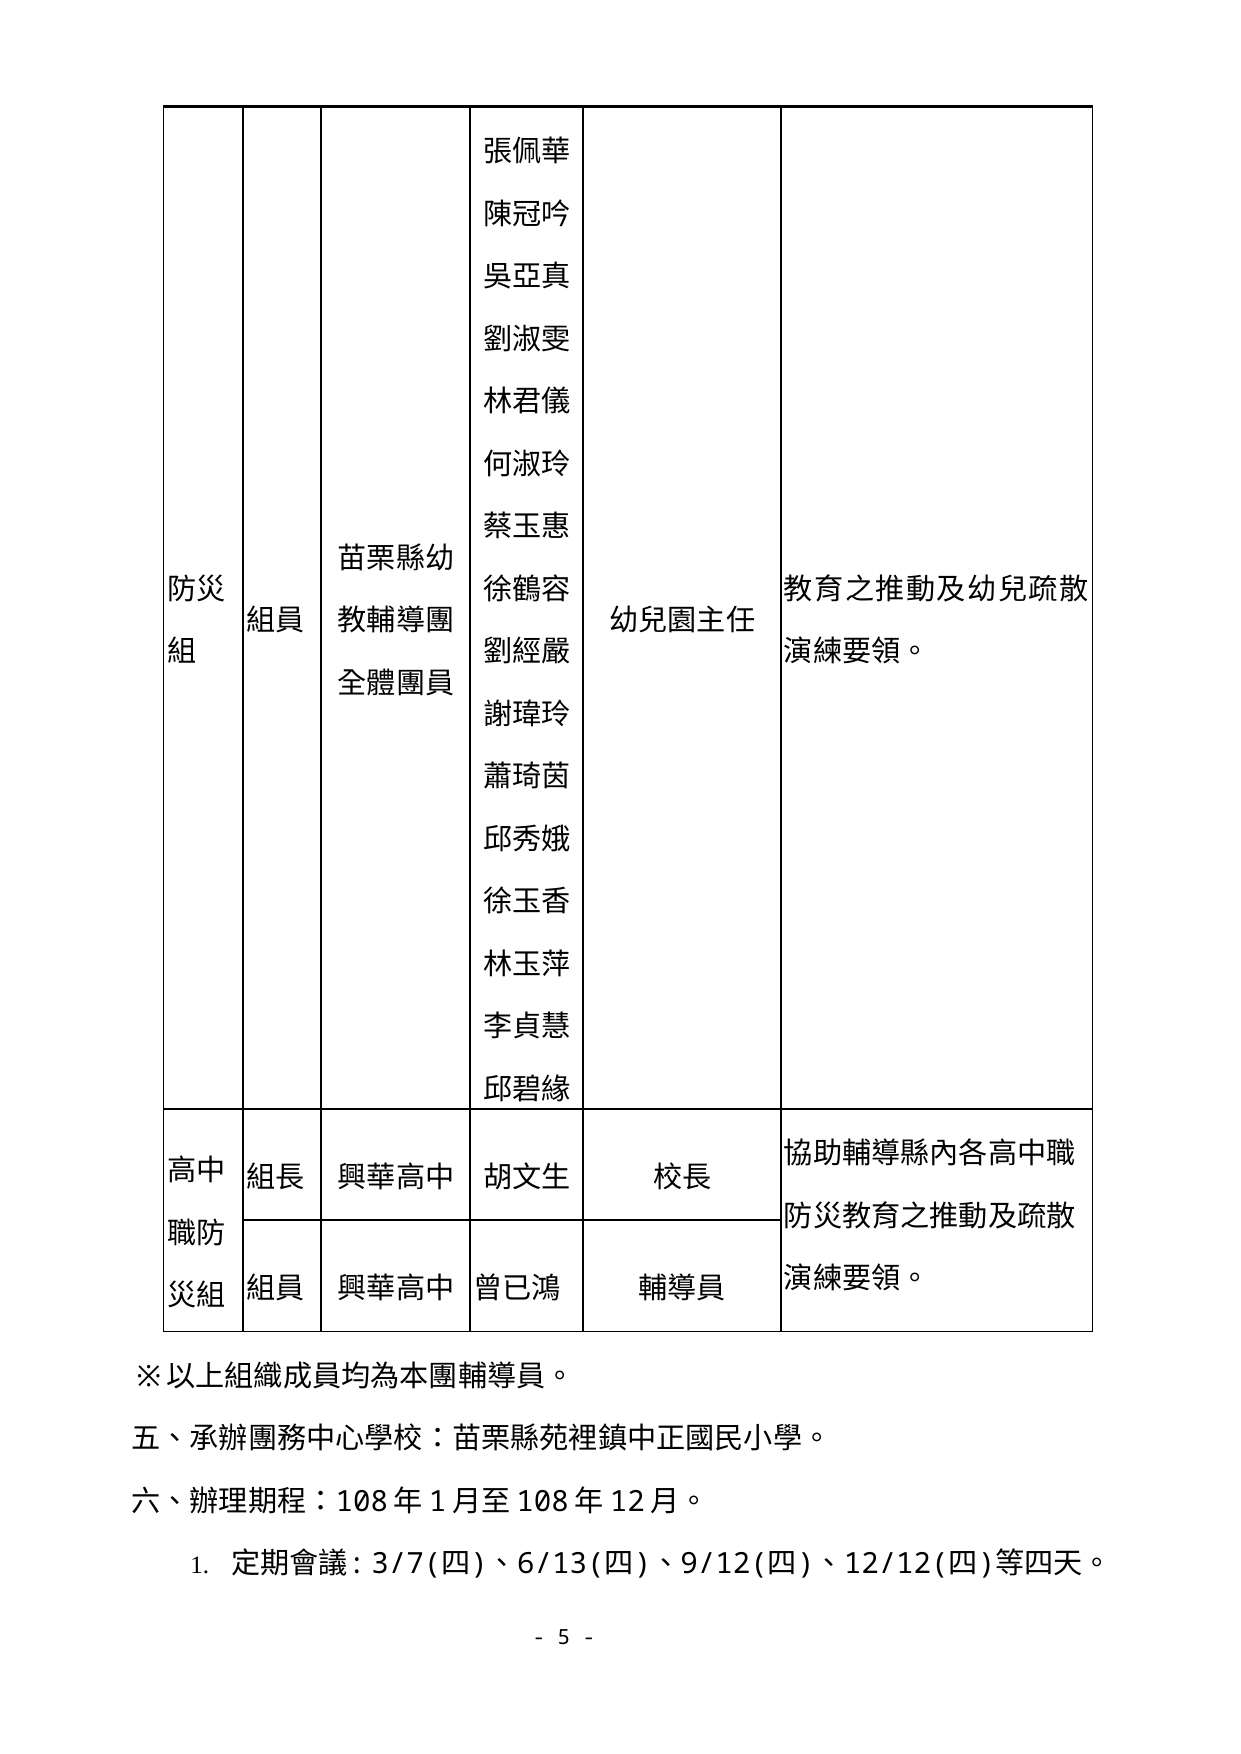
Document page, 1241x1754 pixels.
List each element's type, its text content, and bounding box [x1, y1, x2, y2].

table_cell 輔導員 [584, 1221, 780, 1331]
table_cell 組員 [244, 1221, 320, 1331]
text 六、辦理期程：108年1月至108年12月。 [131, 1457, 1125, 1519]
table_cell 興華高中 [322, 1221, 469, 1331]
table_cell 幼兒園主任 [584, 108, 780, 1107]
table_cell 校長 [584, 1110, 780, 1219]
table_cell 高中職防災組 [164, 1110, 242, 1331]
table_cell 曾已鴻 [471, 1221, 582, 1331]
table_cell 苗栗縣幼教輔導團全體團員 [322, 108, 469, 1107]
table_cell 協助輔導縣內各高中職防災教育之推動及疏散演練要領。 [782, 1110, 1092, 1331]
table_cell 興華高中 [322, 1110, 469, 1219]
table_cell 防災組 [164, 108, 242, 1107]
text 五、承辦團務中心學校：苗栗縣苑裡鎮中正國民小學。 [131, 1394, 1125, 1457]
table_cell 組長 [244, 1110, 320, 1219]
table_cell 胡文生 [471, 1110, 582, 1219]
table_cell 組員 [244, 108, 320, 1107]
table_cell 張佩華陳冠吟吳亞真劉淑雯林君儀何淑玲蔡玉惠徐鶴容劉經嚴謝瑋玲蕭琦茵邱秀娥徐玉香林玉萍李貞慧邱碧緣 [471, 108, 582, 1107]
text ※以上組織成員均為本團輔導員。 [131, 1332, 1125, 1394]
table_cell 教育之推動及幼兒疏散演練要領。 [782, 108, 1092, 1107]
list 定期會議: 3/7(四)、6/13(四)、9/12(四)、12/12(四)等四天。 [181, 1519, 1125, 1582]
